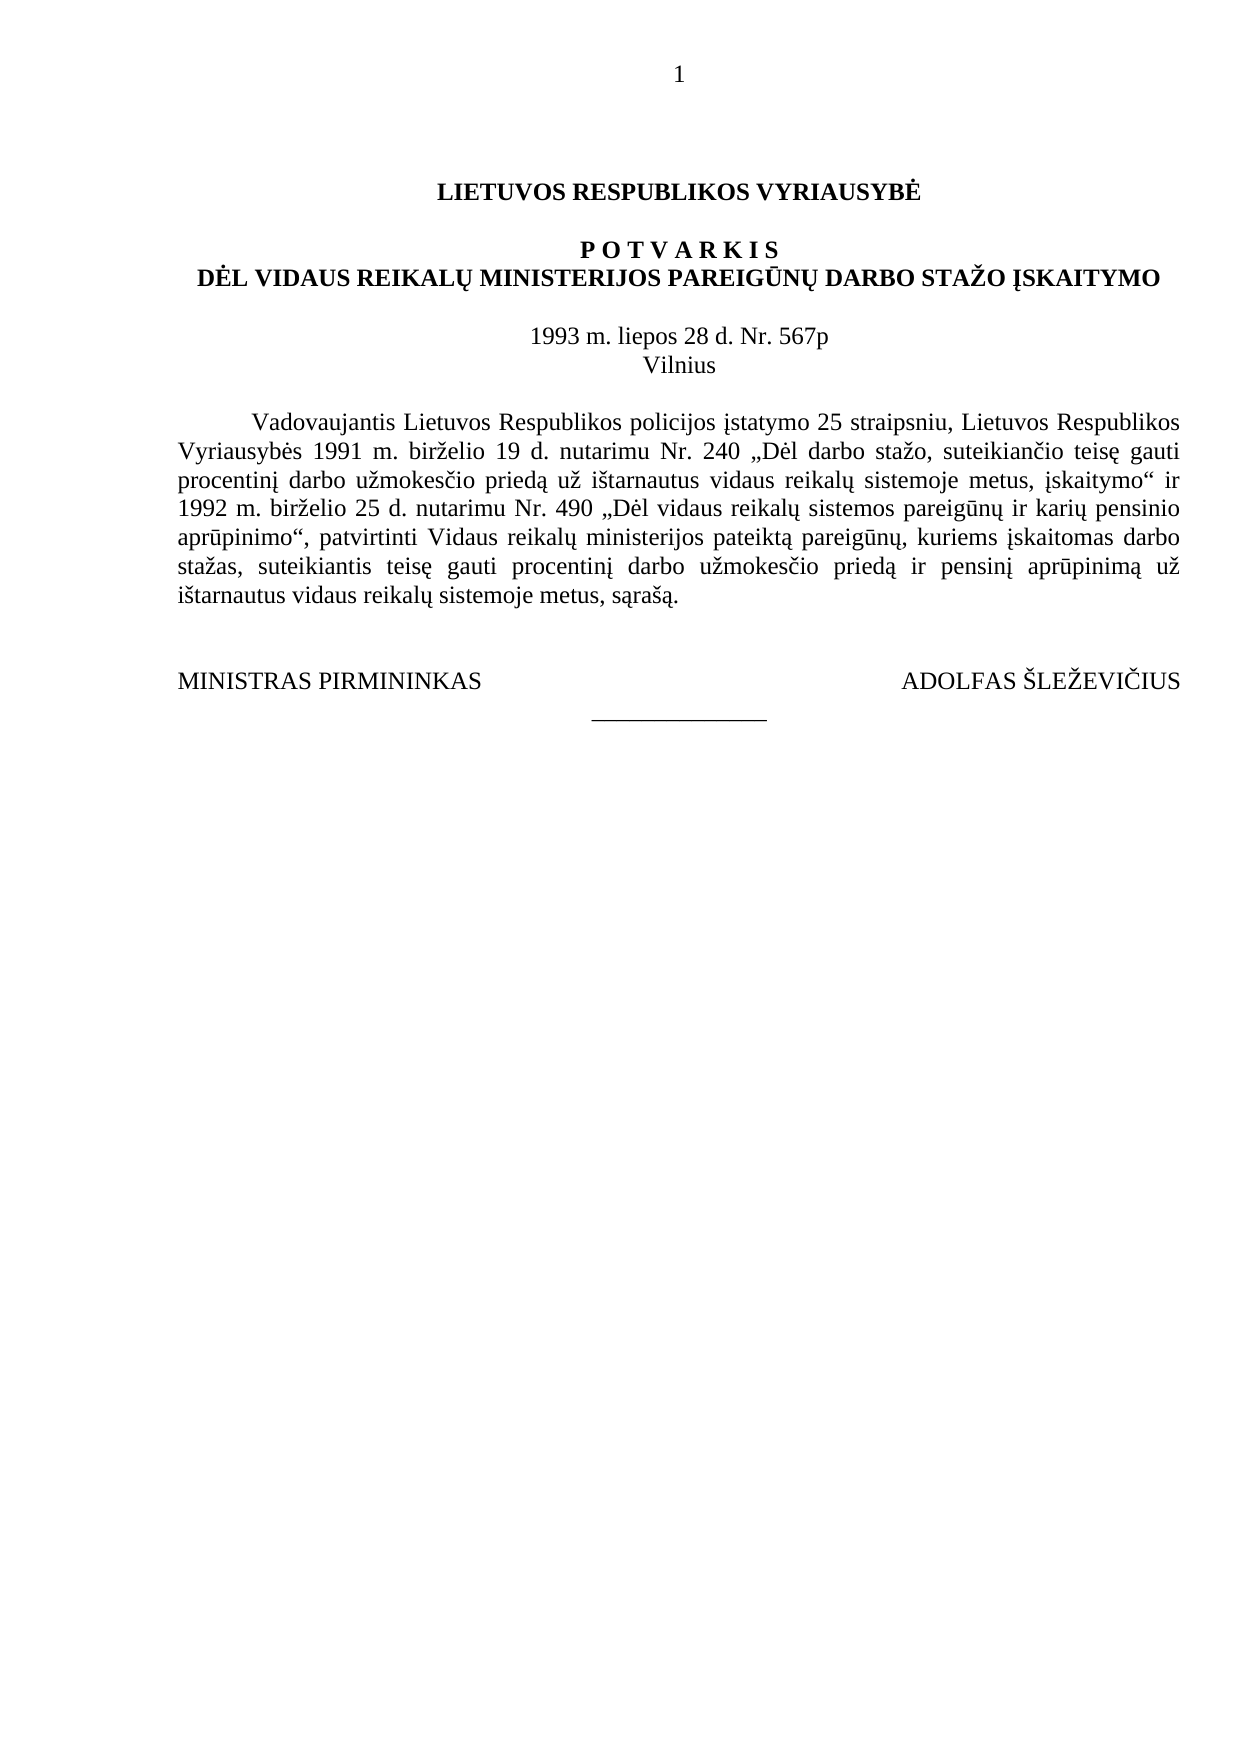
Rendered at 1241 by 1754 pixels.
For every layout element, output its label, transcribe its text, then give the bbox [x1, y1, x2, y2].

text Vilnius [177, 350, 1181, 378]
text ______________ [177, 695, 1181, 723]
text DĖL VIDAUS REIKALŲ MINISTERIJOS PAREIGŪNŲ DARBO STAŽO ĮSKAITYMO [177, 263, 1181, 292]
text MINISTRAS PIRMININKAS ADOLFAS ŠLEŽEVIČIUS [177, 666, 1181, 695]
text 1993 m. liepos 28 d. Nr. 567p [177, 321, 1181, 350]
text Vadovaujantis Lietuvos Respublikos policijos įstatymo 25 straipsniu, Lietuvos Respublikos Vyriausybės 1991 m. birželio 19 d. nutarimu Nr. 240 „Dėl darbo stažo, suteikiančio teisę gauti procentinį darbo užmokesčio priedą už ištarnautus vidaus reikalų sistemoje metus, įskaitymo“ ir 1992 m. birželio 25 d. nutarimu Nr. 490 „Dėl vidaus reikalų sistemos pareigūnų ir karių pensinio aprūpinimo“, patvirtinti Vidaus reikalų ministerijos pateiktą pareigūnų, kuriems įskaitomas darbo stažas, suteikiantis teisę gauti procentinį darbo užmokesčio priedą ir pensinį aprūpinimą už ištarnautus vidaus reikalų sistemoje metus, sąrašą. [177, 407, 1181, 608]
text LIETUVOS RESPUBLIKOS VYRIAUSYBĖ [177, 177, 1181, 206]
text P O T V A R K I S [177, 235, 1181, 263]
